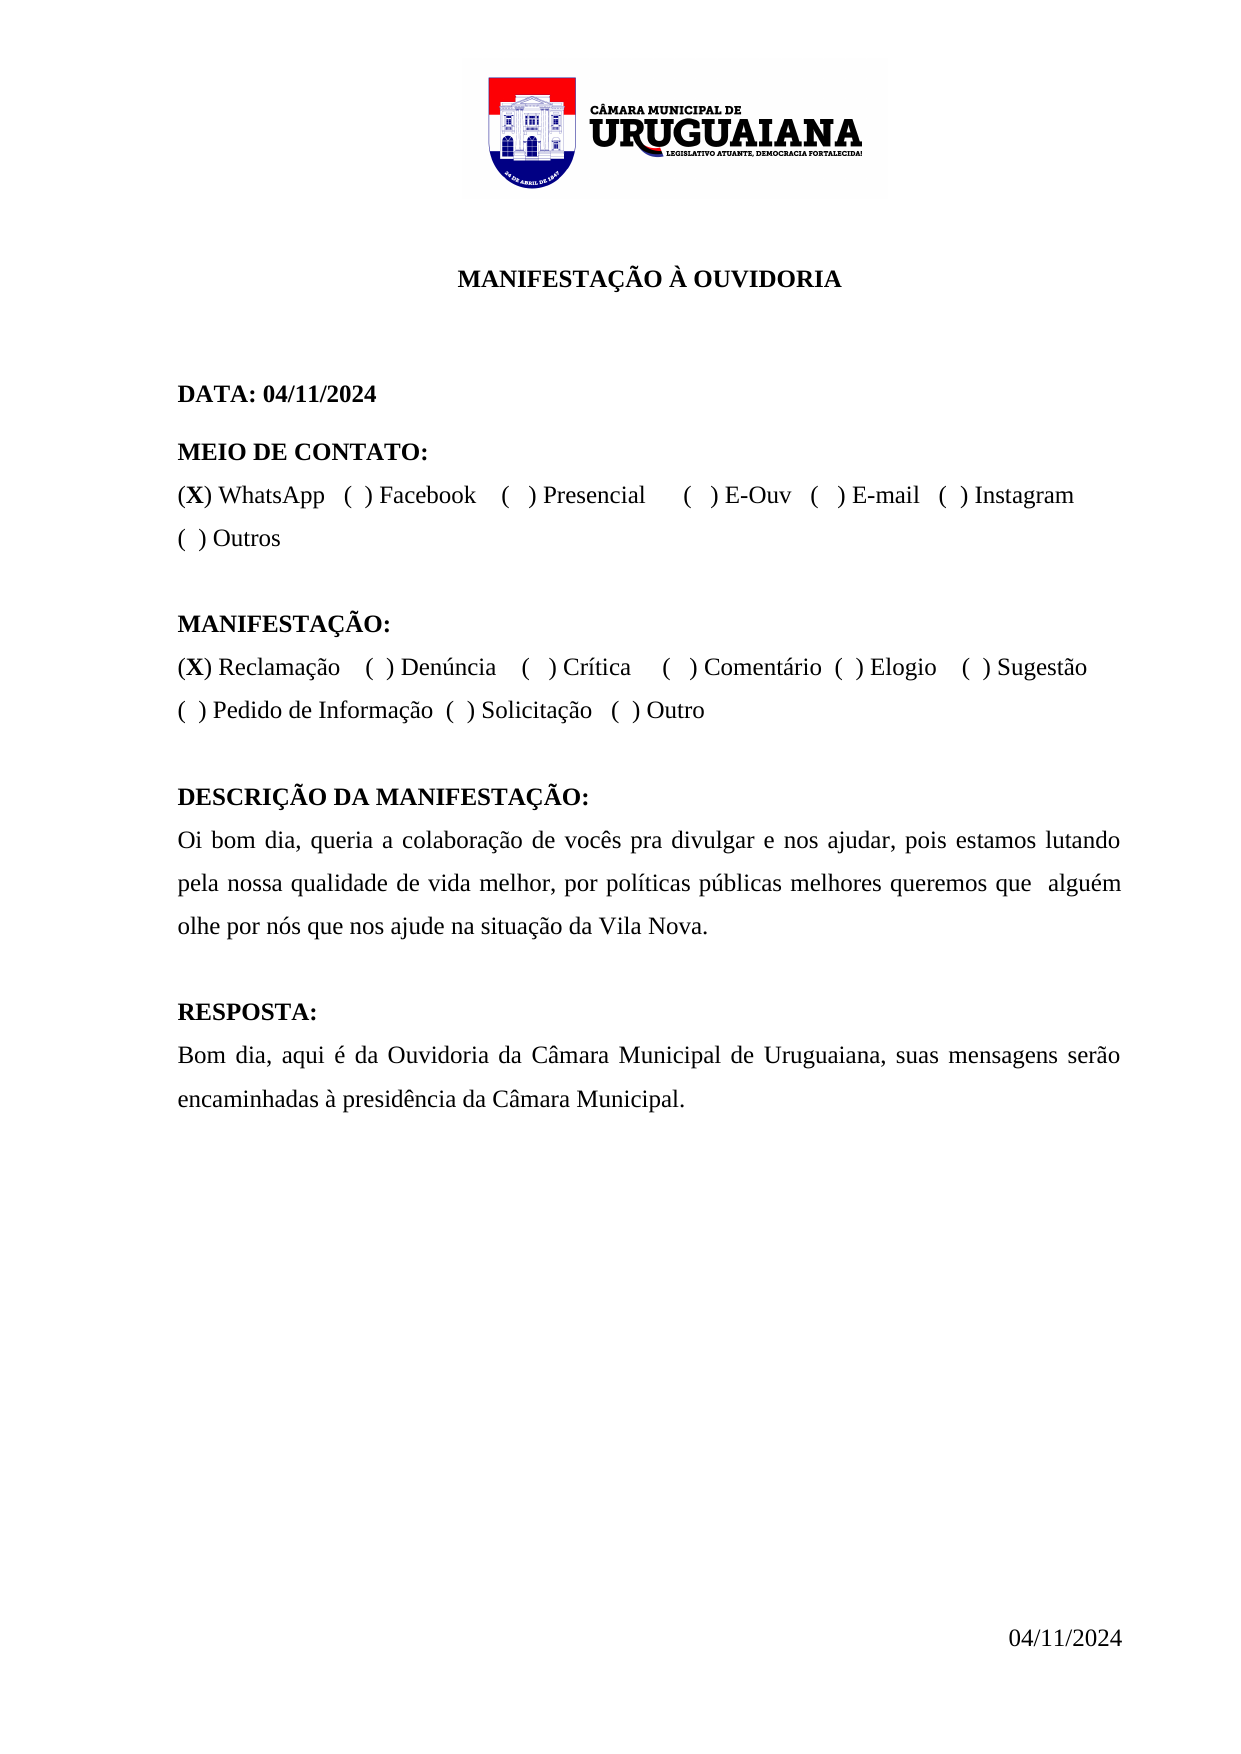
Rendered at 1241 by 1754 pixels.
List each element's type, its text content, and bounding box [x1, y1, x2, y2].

text DESCRIÇÃO DA MANIFESTAÇÃO: [177, 782, 1122, 811]
text DATA: 04/11/2024 [177, 379, 1122, 408]
text ( ) Outros [177, 523, 1122, 552]
text (X) Reclamação ( ) Denúncia ( ) Crítica ( ) Comentário ( ) Elogio ( ) Sugestão ( ) Pedido de Informação ( ) Solicitação ( ) Outro [177, 652, 1122, 724]
text MANIFESTAÇÃO: [177, 609, 1122, 638]
picture [462, 58, 888, 199]
text Oi bom dia, queria a colaboração de vocês pra divulgar e nos ajudar, pois estamos lutando pela nossa qualidade de vida melhor, por políticas públicas melhores queremos que alguém olhe por nós que nos ajude na situação da Vila Nova. [177, 825, 1122, 940]
list RESPOSTA: [177, 997, 1122, 1026]
text (X) WhatsApp ( ) Facebook ( ) Presencial ( ) E-Ouv ( ) E-mail ( ) Instagram [177, 480, 1122, 509]
text MEIO DE CONTATO: [177, 437, 1122, 466]
list Bom dia, aqui é da Ouvidoria da Câmara Municipal de Uruguaiana, suas mensagens serão encaminhadas à presidência da Câmara Municipal. [177, 1041, 1122, 1112]
text MANIFESTAÇÃO À OUVIDORIA [177, 264, 1122, 293]
